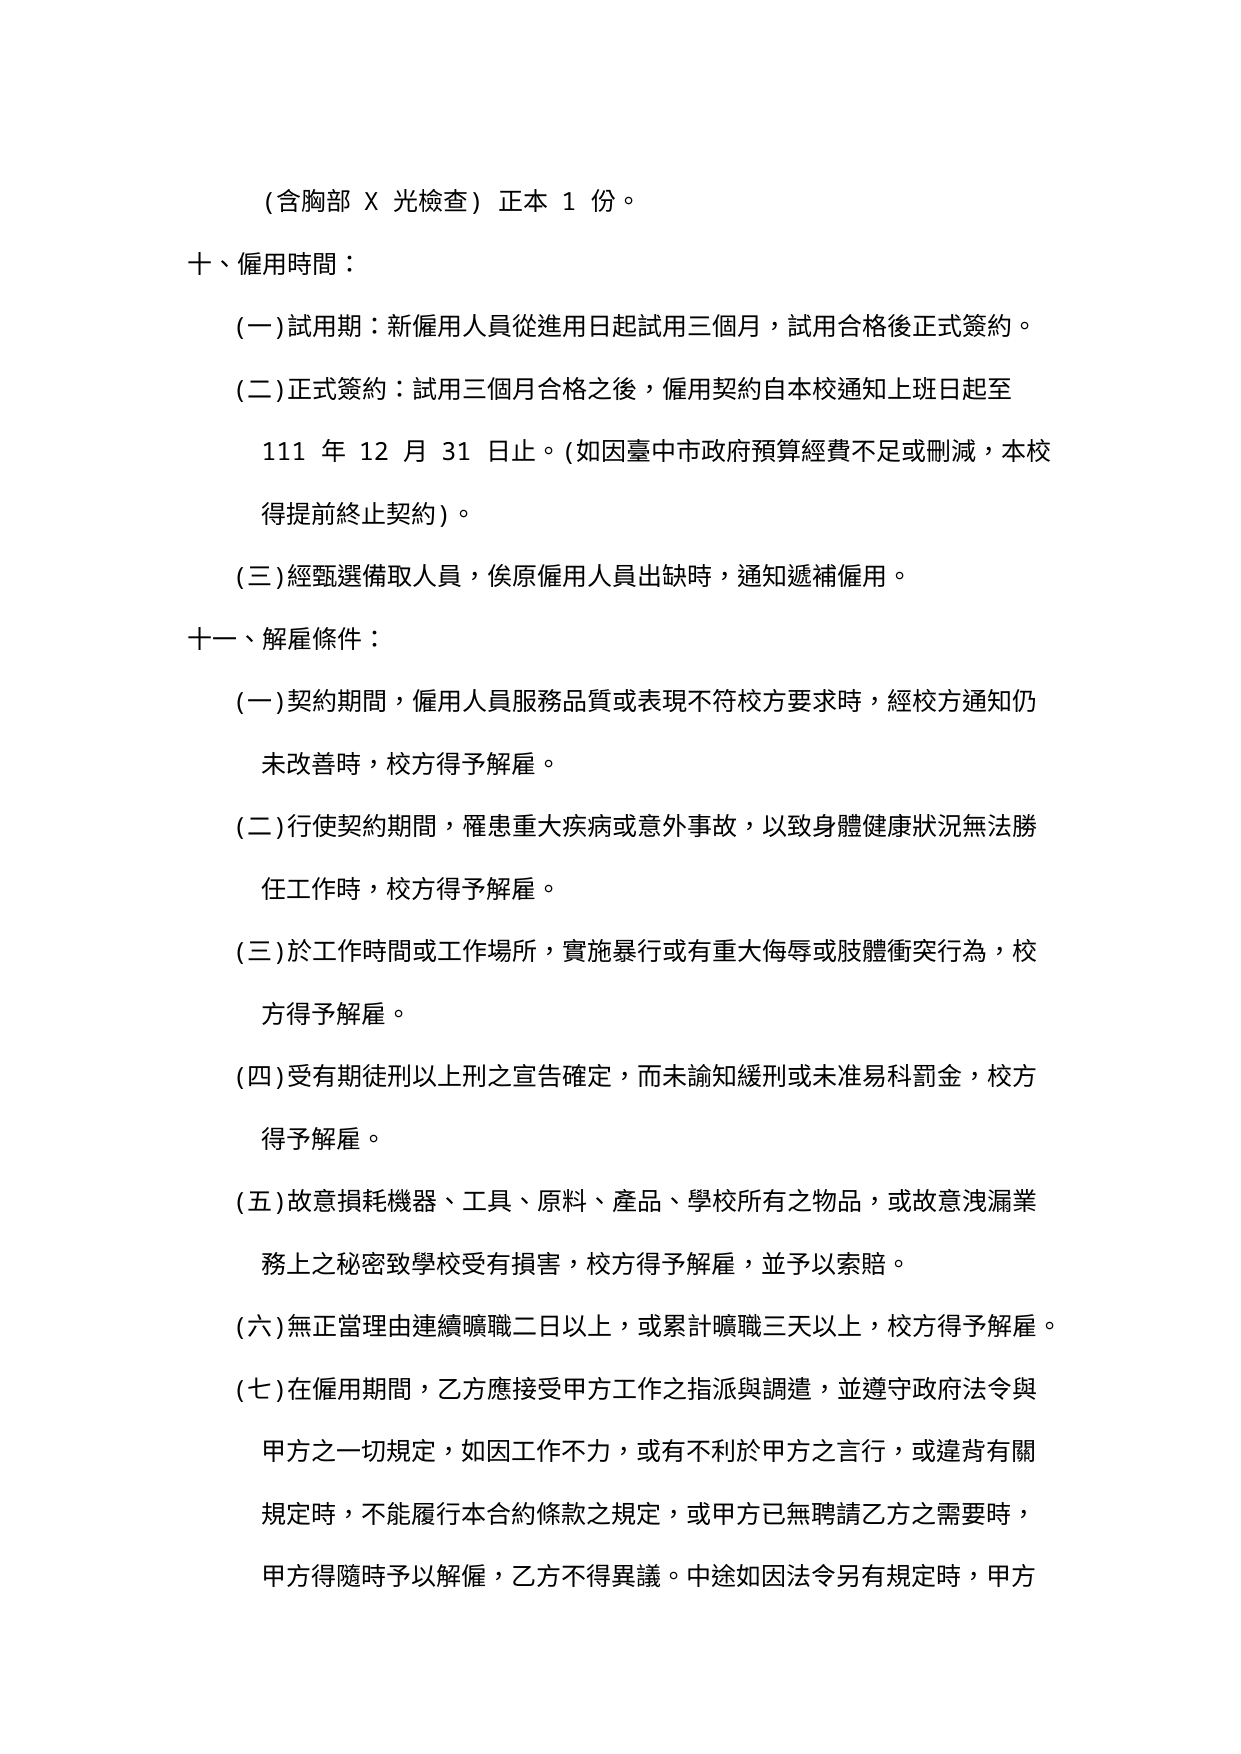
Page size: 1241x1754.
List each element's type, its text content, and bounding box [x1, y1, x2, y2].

text (含胸部 X 光檢查) 正本 1 份。 [187, 158, 1053, 221]
text (三)於工作時間或工作場所，實施暴行或有重大侮辱或肢體衝突行為，校方得予解雇。 [187, 908, 1053, 1033]
text (二)行使契約期間，罹患重大疾病或意外事故，以致身體健康狀況無法勝任工作時，校方得予解雇。 [187, 783, 1053, 908]
text (一)契約期間，僱用人員服務品質或表現不符校方要求時，經校方通知仍未改善時，校方得予解雇。 [187, 658, 1053, 783]
text 十、僱用時間： [187, 221, 1053, 283]
text (六)無正當理由連續曠職二日以上，或累計曠職三天以上，校方得予解雇。 [187, 1283, 1053, 1346]
text (四)受有期徒刑以上刑之宣告確定，而未諭知緩刑或未准易科罰金，校方得予解雇。 [187, 1033, 1053, 1158]
text (三)經甄選備取人員，俟原僱用人員出缺時，通知遞補僱用。 [187, 533, 1053, 596]
text (一)試用期：新僱用人員從進用日起試用三個月，試用合格後正式簽約。 [187, 283, 1053, 346]
text (二)正式簽約：試用三個月合格之後，僱用契約自本校通知上班日起至 111 年 12 月 31 日止。(如因臺中市政府預算經費不足或刪減，本校得提前終止契約)。 [187, 346, 1053, 533]
text (七)在僱用期間，乙方應接受甲方工作之指派與調遣，並遵守政府法令與甲方之一切規定，如因工作不力，或有不利於甲方之言行，或違背有關規定時，不能履行本合約條款之規定，或甲方已無聘請乙方之需要時，甲方得隨時予以解僱，乙方不得異議。中途如因法令另有規定時，甲方 [187, 1346, 1053, 1596]
text 十一、解雇條件： [187, 596, 1053, 658]
text (五)故意損耗機器、工具、原料、產品、學校所有之物品，或故意洩漏業務上之秘密致學校受有損害，校方得予解雇，並予以索賠。 [187, 1158, 1053, 1283]
